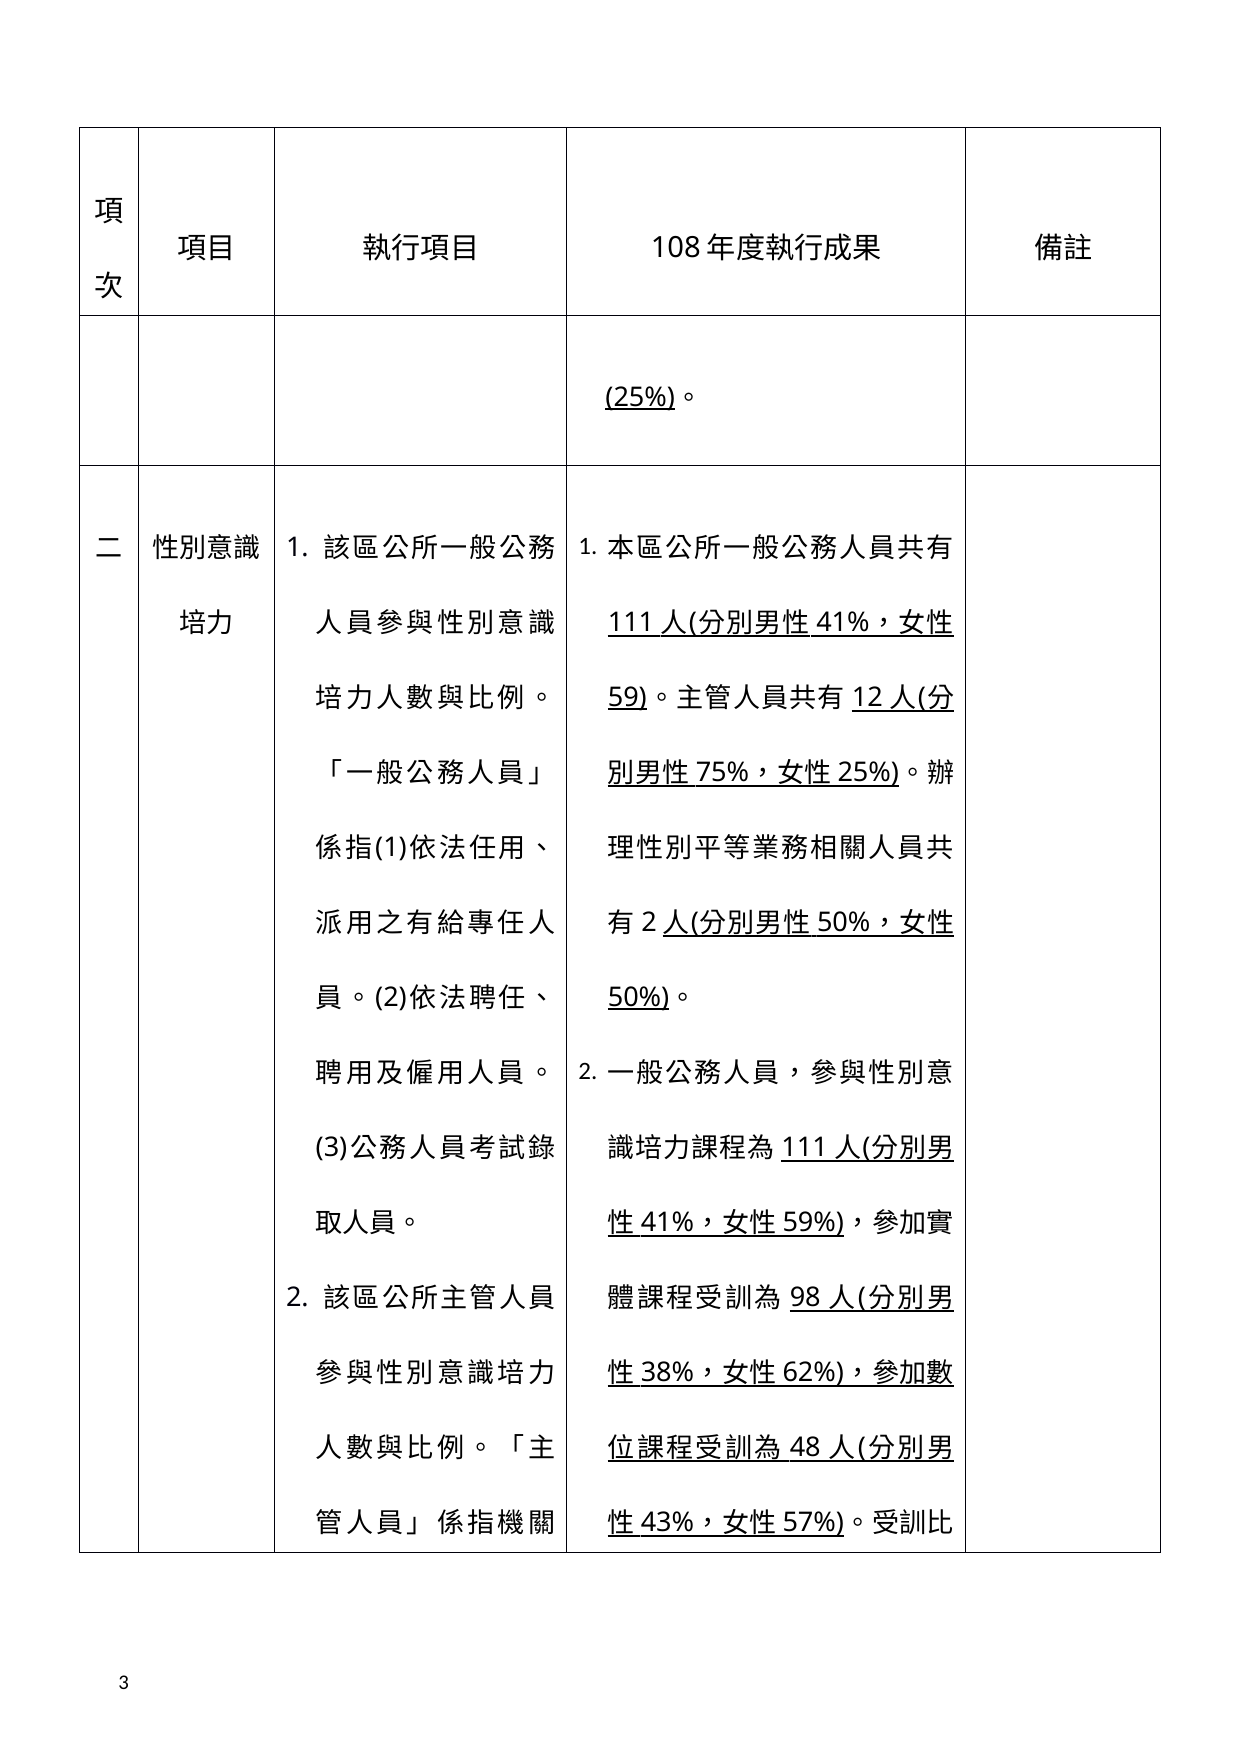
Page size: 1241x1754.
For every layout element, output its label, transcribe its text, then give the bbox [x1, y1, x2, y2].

table_cell [139, 316, 274, 464]
table_header 項目 [139, 128, 274, 314]
table_cell [966, 466, 1160, 1552]
table_header 項次 [80, 128, 138, 314]
table_cell 本區公所一般公務人員共有111人(分別男性41%，女性59)。主管人員共有12人(分別男性75%，女性25%)。辦理性別平等業務相關人員共有2人(分別男性50%，女性50%)。 一般公務人員，參與性別意識培力課程為111人(分別男性41%，女性59%)，參加實體課程受訓為98人(分別男性38%，女性62%)，參加數位課程受訓為48人(分別男性43%，女性57%)。受訓比 [567, 466, 965, 1552]
table_header 執行項目 [275, 128, 566, 314]
table_header 備註 [966, 128, 1160, 314]
table_cell (25%)。 [567, 316, 965, 464]
table_cell [966, 316, 1160, 464]
table_cell [275, 316, 566, 464]
table_cell 該區公所一般公務人員參與性別意識培力人數與比例。「一般公務人員」係指(1)依法任用、派用之有給專任人員。(2)依法聘任、聘用及僱用人員。(3)公務人員考試錄取人員。 該區公所主管人員參與性別意識培力人數與比例。「主管人員」係指機關 [275, 466, 566, 1552]
table_cell 性別意識 培力 [139, 466, 274, 1552]
table_header 108年度執行成果 [567, 128, 965, 314]
table_cell [80, 316, 138, 464]
table_cell 二 [80, 466, 138, 1552]
